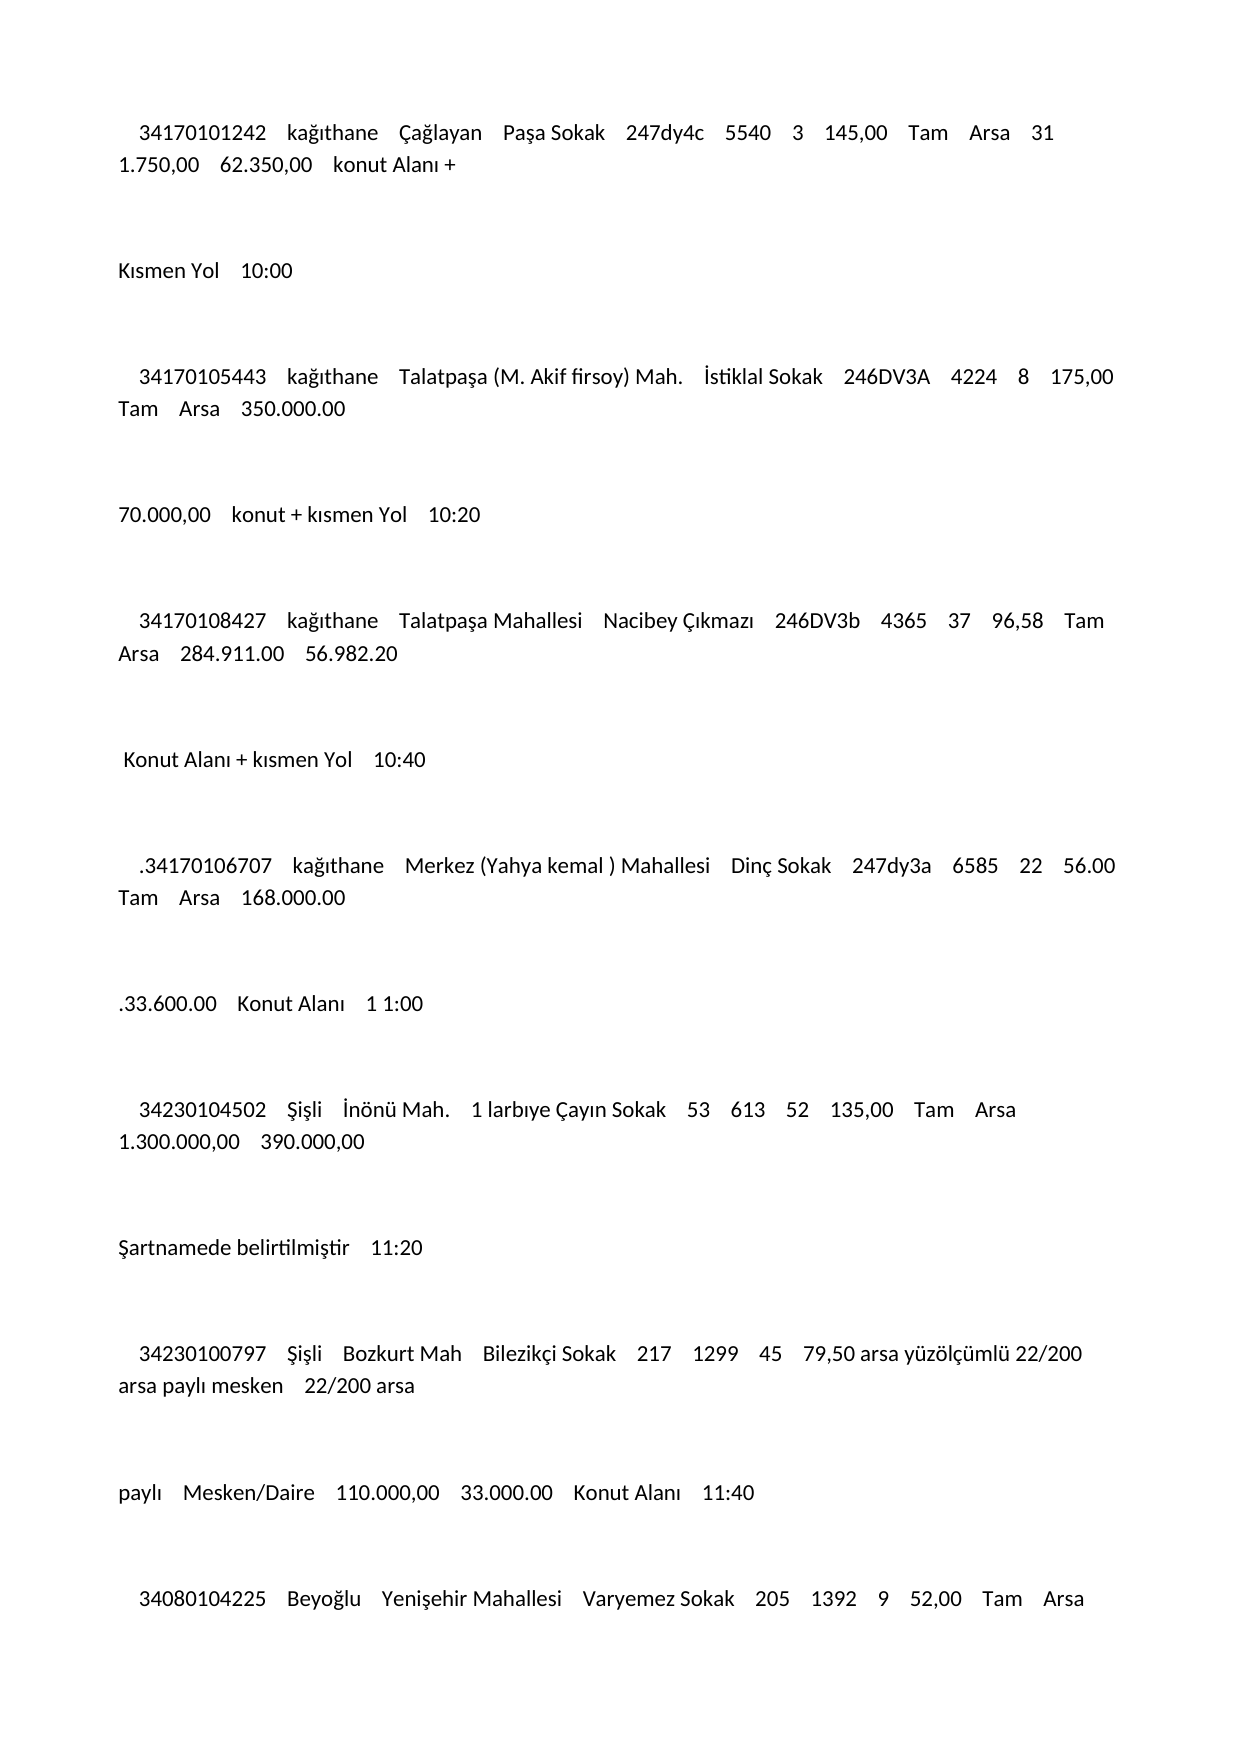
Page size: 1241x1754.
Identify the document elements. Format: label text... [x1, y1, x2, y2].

text .33.600.00 Konut Alanı 1 1:00 [118, 989, 1122, 1017]
text 34170101242 kağıthane Çağlayan Paşa Sokak 247dy4c 5540 3 145,00 Tam Arsa 31 1.750,00 62.350,00 konut Alanı + [118, 118, 1122, 178]
text 34230104502 Şişli İnönü Mah. 1 larbıye Çayın Sokak 53 613 52 135,00 Tam Arsa 1.300.000,00 390.000,00 [118, 1095, 1122, 1155]
text Konut Alanı + kısmen Yol 10:40 [118, 745, 1122, 773]
text 34170108427 kağıthane Talatpaşa Mahallesi Nacibey Çıkmazı 246DV3b 4365 37 96,58 Tam Arsa 284.911.00 56.982.20 [118, 607, 1122, 667]
text 34170105443 kağıthane Talatpaşa (M. Akif firsoy) Mah. İstiklal Sokak 246DV3A 4224 8 175,00 Tam Arsa 350.000.00 [118, 362, 1122, 423]
text .34170106707 kağıthane Merkez (Yahya kemal ) Mahallesi Dinç Sokak 247dy3a 6585 22 56.00 Tam Arsa 168.000.00 [118, 851, 1122, 911]
text Kısmen Yol 10:00 [118, 256, 1122, 284]
text 34080104225 Beyoğlu Yenişehir Mahallesi Varyemez Sokak 205 1392 9 52,00 Tam Arsa [118, 1584, 1122, 1612]
text Şartnamede belirtilmiştir 11:20 [118, 1233, 1122, 1261]
text 70.000,00 konut + kısmen Yol 10:20 [118, 501, 1122, 529]
text 34230100797 Şişli Bozkurt Mah Bilezikçi Sokak 217 1299 45 79,50 arsa yüzölçümlü 22/200 arsa paylı mesken 22/200 arsa [118, 1339, 1122, 1400]
text paylı Mesken/Daire 110.000,00 33.000.00 Konut Alanı 11:40 [118, 1478, 1122, 1506]
